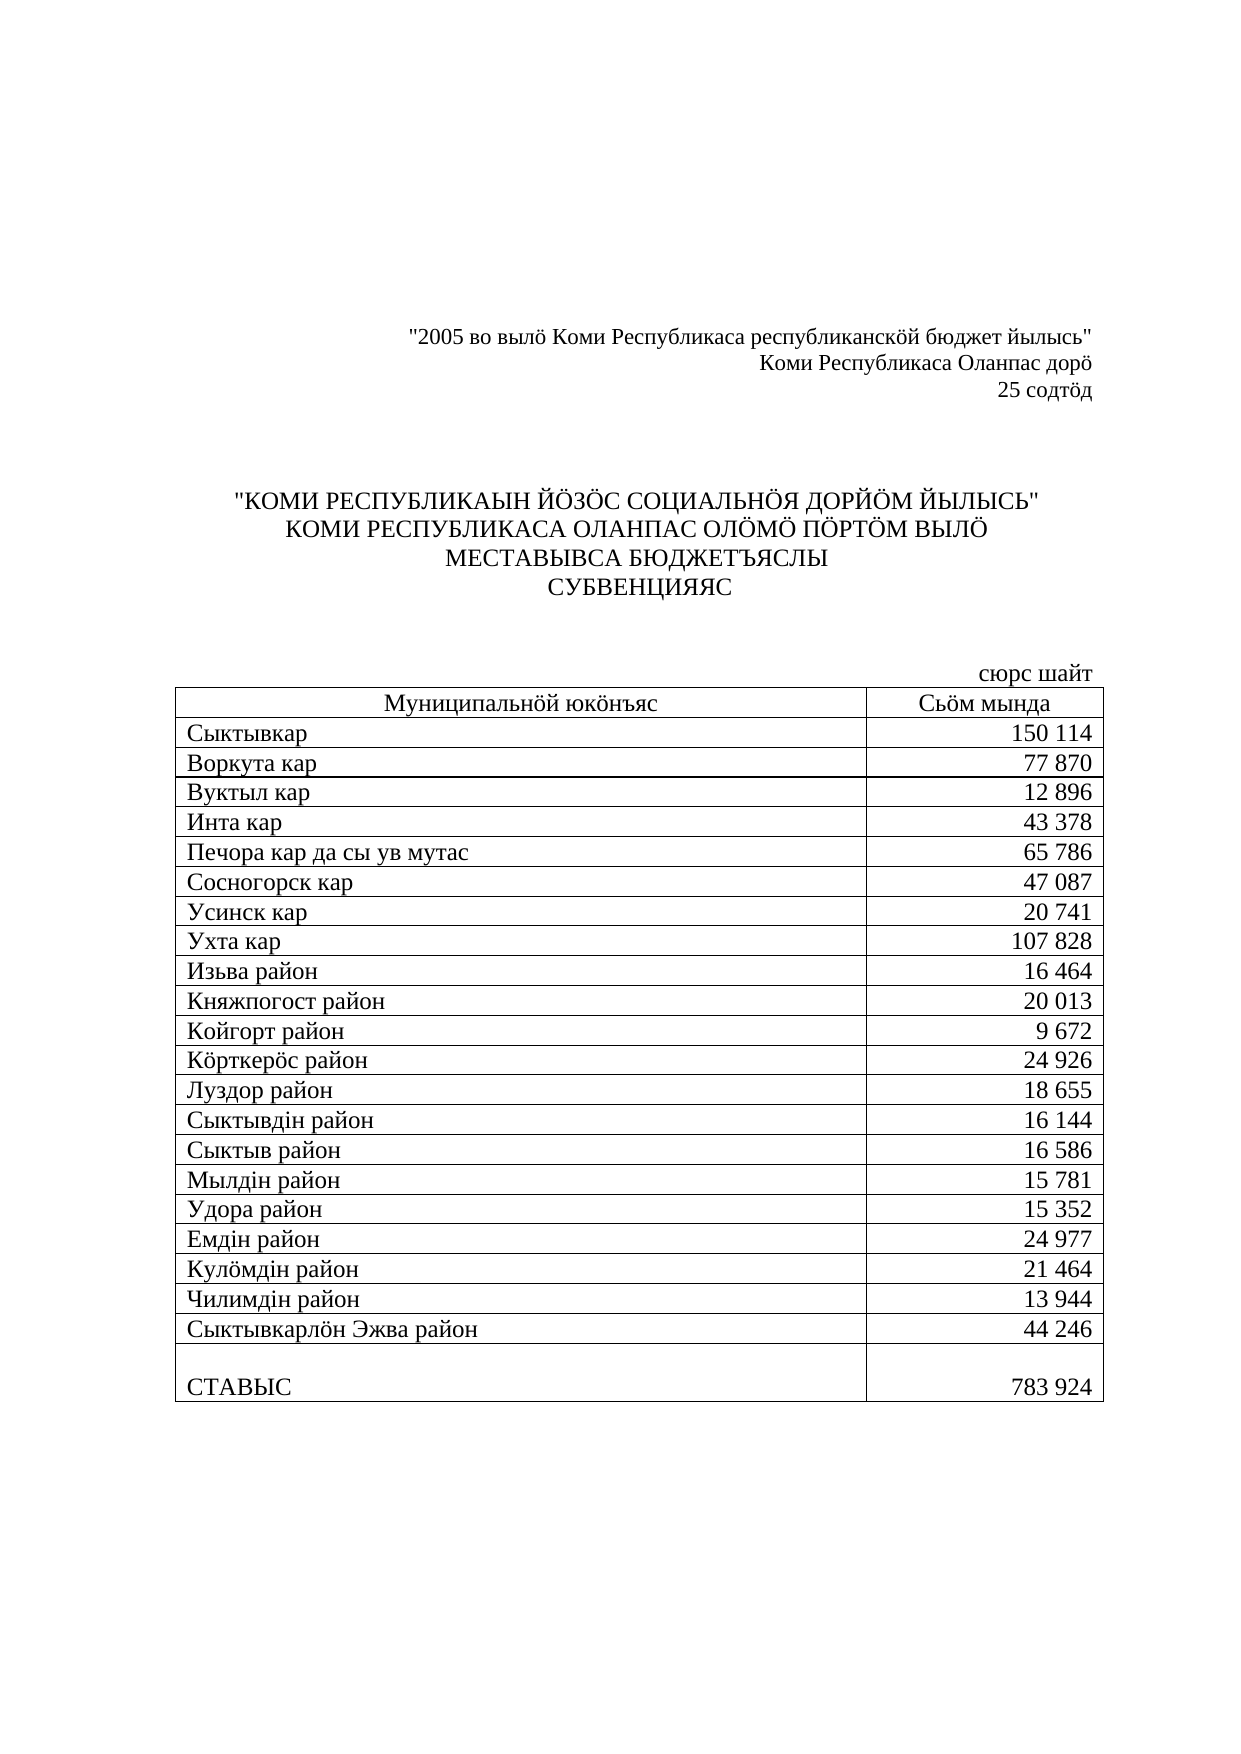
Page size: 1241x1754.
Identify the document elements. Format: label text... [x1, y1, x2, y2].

table_cell Воркута кар [176, 748, 866, 776]
table_cell 15 352 [867, 1195, 1103, 1223]
table_cell Вуктыл кар [176, 778, 866, 806]
text "КОМИ РЕСПУБЛИКАЫН ЙÖЗÖС СОЦИАЛЬНÖЯ ДОРЙÖМ ЙЫЛЫСЬ" [187, 486, 1092, 514]
table_cell 47 087 [867, 867, 1103, 896]
table_cell Печора кар да сы ув мутас [176, 837, 866, 866]
text МЕСТАВЫВСА БЮДЖЕТЪЯСЛЫ [187, 543, 1092, 572]
table_cell 13 944 [867, 1284, 1103, 1313]
table_cell 107 828 [867, 926, 1103, 955]
table_cell 44 246 [867, 1314, 1103, 1342]
table_cell 77 870 [867, 748, 1103, 776]
table_cell Сосногорск кар [176, 867, 866, 896]
table_cell Усинск кар [176, 897, 866, 925]
table_cell Емдiн район [176, 1224, 866, 1253]
table_cell Чилимдiн район [176, 1284, 866, 1313]
table_cell Мылдiн район [176, 1165, 866, 1193]
table_cell 18 655 [867, 1075, 1103, 1104]
table_cell Луздор район [176, 1075, 866, 1104]
text 25 содтöд [187, 376, 1092, 402]
table_cell 150 114 [867, 718, 1103, 747]
table_cell Удора район [176, 1195, 866, 1223]
text Коми Республикаса Оланпас дорö [187, 349, 1092, 376]
table_cell 65 786 [867, 837, 1103, 866]
table_cell 24 977 [867, 1224, 1103, 1253]
table_cell Инта кар [176, 807, 866, 836]
table_cell Княжпогост район [176, 986, 866, 1015]
table_cell 20 013 [867, 986, 1103, 1015]
text "2005 во вылö Коми Республикаса республиканскöй бюджет йылысь" [187, 323, 1092, 349]
table_cell Сыктывкар [176, 718, 866, 747]
table_header Сьöм мында [867, 688, 1103, 717]
table_cell 21 464 [867, 1254, 1103, 1283]
table_cell 20 741 [867, 897, 1103, 925]
table_cell 12 896 [867, 778, 1103, 806]
table_cell Сыктывдiн район [176, 1105, 866, 1134]
table_cell СТАВЫС [176, 1344, 866, 1401]
table_cell Сыктывкарлöн Эжва район [176, 1314, 866, 1342]
table_cell Сыктыв район [176, 1135, 866, 1164]
table_cell 24 926 [867, 1046, 1103, 1074]
text КОМИ РЕСПУБЛИКАСА ОЛАНПАС ОЛÖМÖ ПÖРТÖМ ВЫЛÖ [187, 514, 1092, 543]
table_cell Ухта кар [176, 926, 866, 955]
table_cell 16 144 [867, 1105, 1103, 1134]
table_cell Койгорт район [176, 1016, 866, 1044]
table_cell 16 586 [867, 1135, 1103, 1164]
table_cell 43 378 [867, 807, 1103, 836]
table_cell 9 672 [867, 1016, 1103, 1044]
table_cell 16 464 [867, 956, 1103, 985]
text СУБВЕНЦИЯЯС [187, 572, 1092, 601]
table_cell 15 781 [867, 1165, 1103, 1193]
table_cell 783 924 [867, 1344, 1103, 1401]
table_cell Кöрткерöс район [176, 1046, 866, 1074]
table_cell Изьва район [176, 956, 866, 985]
text сюрс шайт [187, 658, 1092, 687]
table_header Муниципальнöй юкöнъяс [176, 688, 866, 717]
table_cell Кулöмдiн район [176, 1254, 866, 1283]
